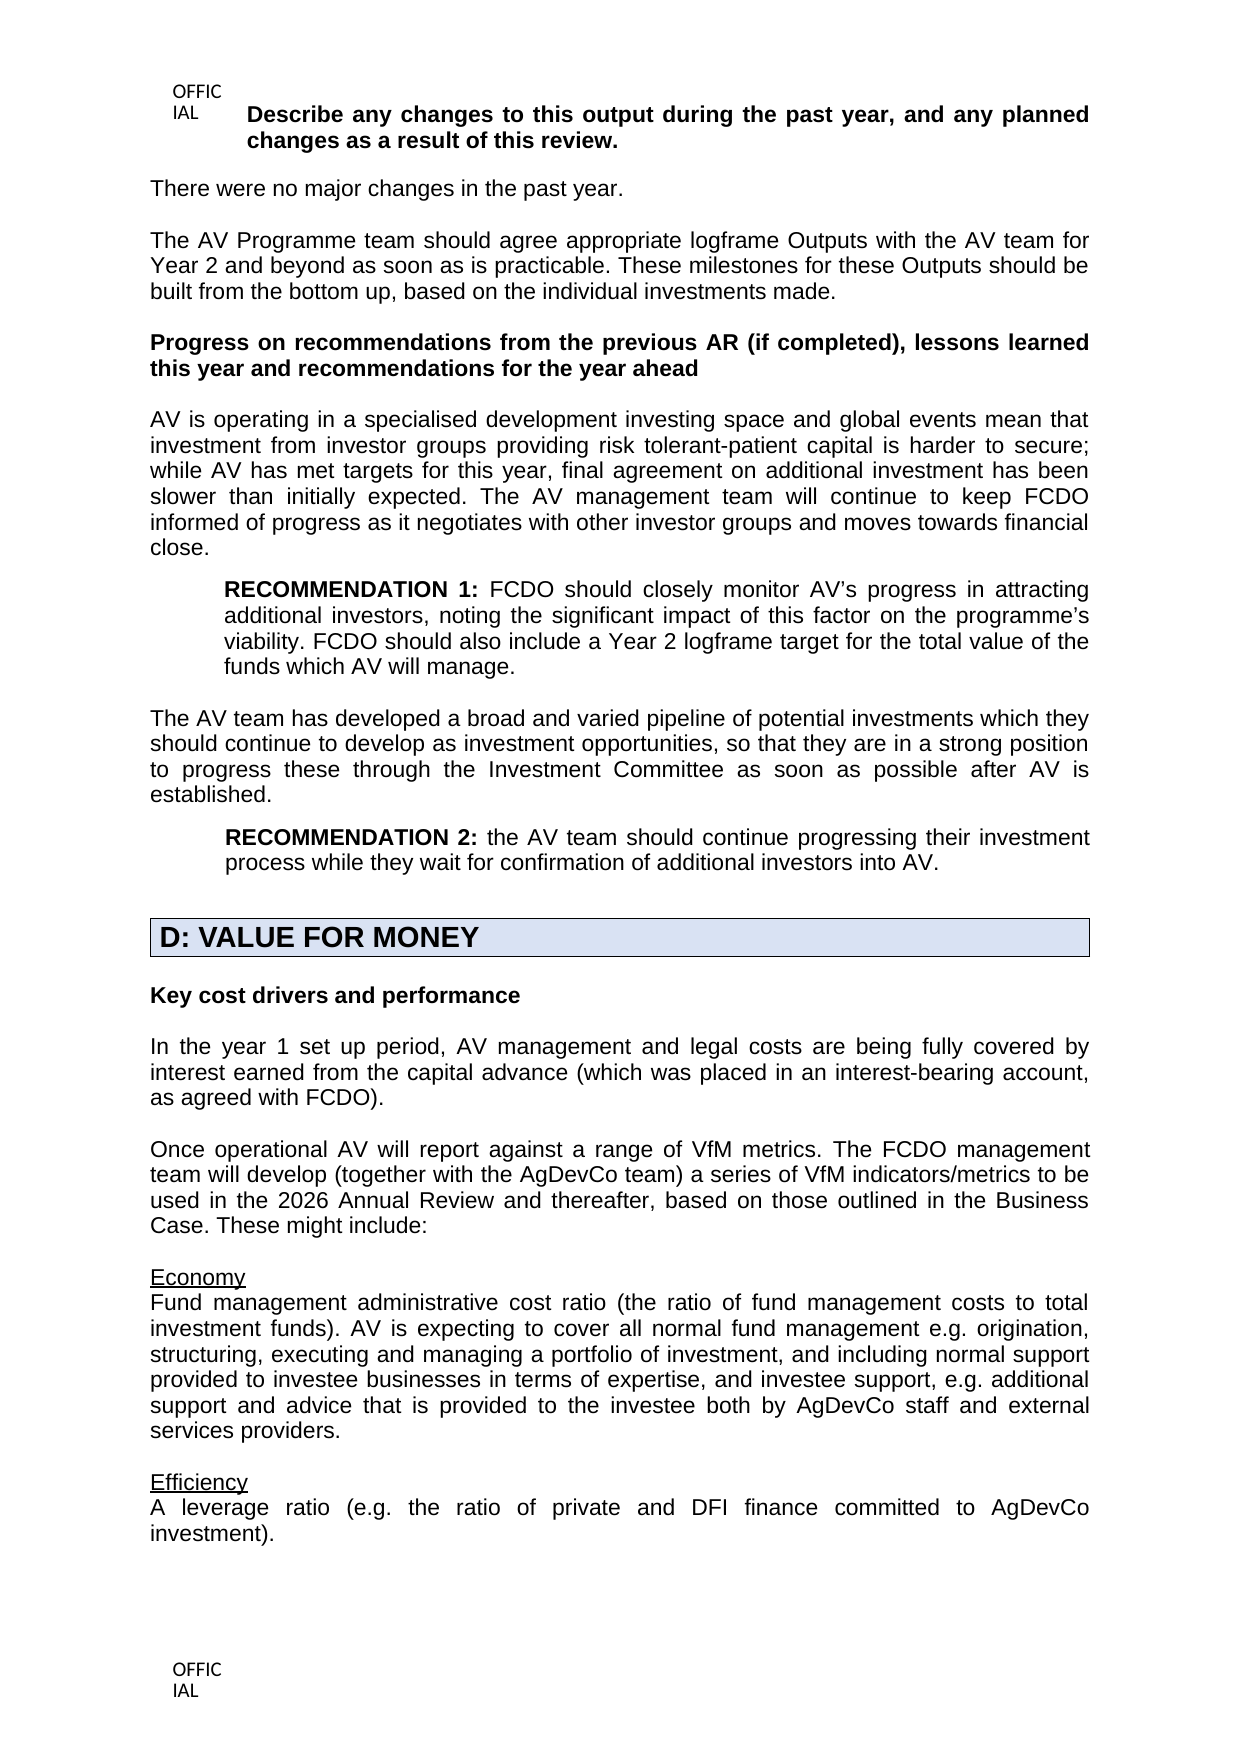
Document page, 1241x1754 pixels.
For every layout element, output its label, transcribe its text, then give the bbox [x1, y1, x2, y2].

text In the year 1 set up period, AV management and legal costs are being fully covered by interest earned from the capital advance (which was placed in an interest-bearing account, as agreed with FCDO). [150, 1034, 1090, 1111]
text The AV Programme team should agree appropriate logframe Outputs with the AV team for Year 2 and beyond as soon as is practicable. These milestones for these Outputs should be built from the bottom up, based on the individual investments made. [150, 227, 1090, 304]
list Efficiency [150, 1469, 1090, 1495]
text Fund management administrative cost ratio (the ratio of fund management costs to total investment funds). AV is expecting to cover all normal fund management e.g. origination, structuring, executing and managing a portfolio of investment, and including normal support provided to investee businesses in terms of expertise, and investee support, e.g. additional support and advice that is provided to the investee both by AgDevCo staff and external services providers. [150, 1290, 1090, 1444]
text The AV team has developed a broad and varied pipeline of potential investments which they should continue to develop as investment opportunities, so that they are in a strong position to progress these through the Investment Committee as soon as possible after AV is established. [150, 705, 1090, 808]
text RECOMMENDATION 1: FCDO should closely monitor AV’s progress in attracting additional investors, noting the significant impact of this factor on the programme’s viability. FCDO should also include a Year 2 logframe target for the total value of the funds which AV will manage. [224, 577, 1090, 680]
subtitle D: VALUE FOR MONEY [151, 919, 1089, 956]
text AV is operating in a specialised development investing space and global events mean that investment from investor groups providing risk tolerant-patient capital is harder to secure; while AV has met targets for this year, final agreement on additional investment has been slower than initially expected. The AV management team will continue to keep FCDO informed of progress as it negotiates with other investor groups and moves towards financial close. [150, 407, 1090, 561]
text Once operational AV will report against a range of VfM metrics. The FCDO management team will develop (together with the AgDevCo team) a series of VfM indicators/metrics to be used in the 2026 Annual Review and thereafter, based on those outlined in the Business Case. These might include: [150, 1136, 1090, 1239]
text Key cost drivers and performance [150, 982, 1090, 1008]
text Describe any changes to this output during the past year, and any planned changes as a result of this review. [150, 102, 1090, 153]
text A leverage ratio (e.g. the ratio of private and DFI finance committed to AgDevCo investment). [150, 1495, 1090, 1546]
text There were no major changes in the past year. [150, 176, 1090, 202]
text RECOMMENDATION 2: the AV team should continue progressing their investment process while they wait for confirmation of additional investors into AV. [225, 824, 1090, 876]
text Progress on recommendations from the previous AR (if completed), lessons learned this year and recommendations for the year ahead [150, 330, 1090, 381]
text Economy [150, 1264, 1090, 1290]
